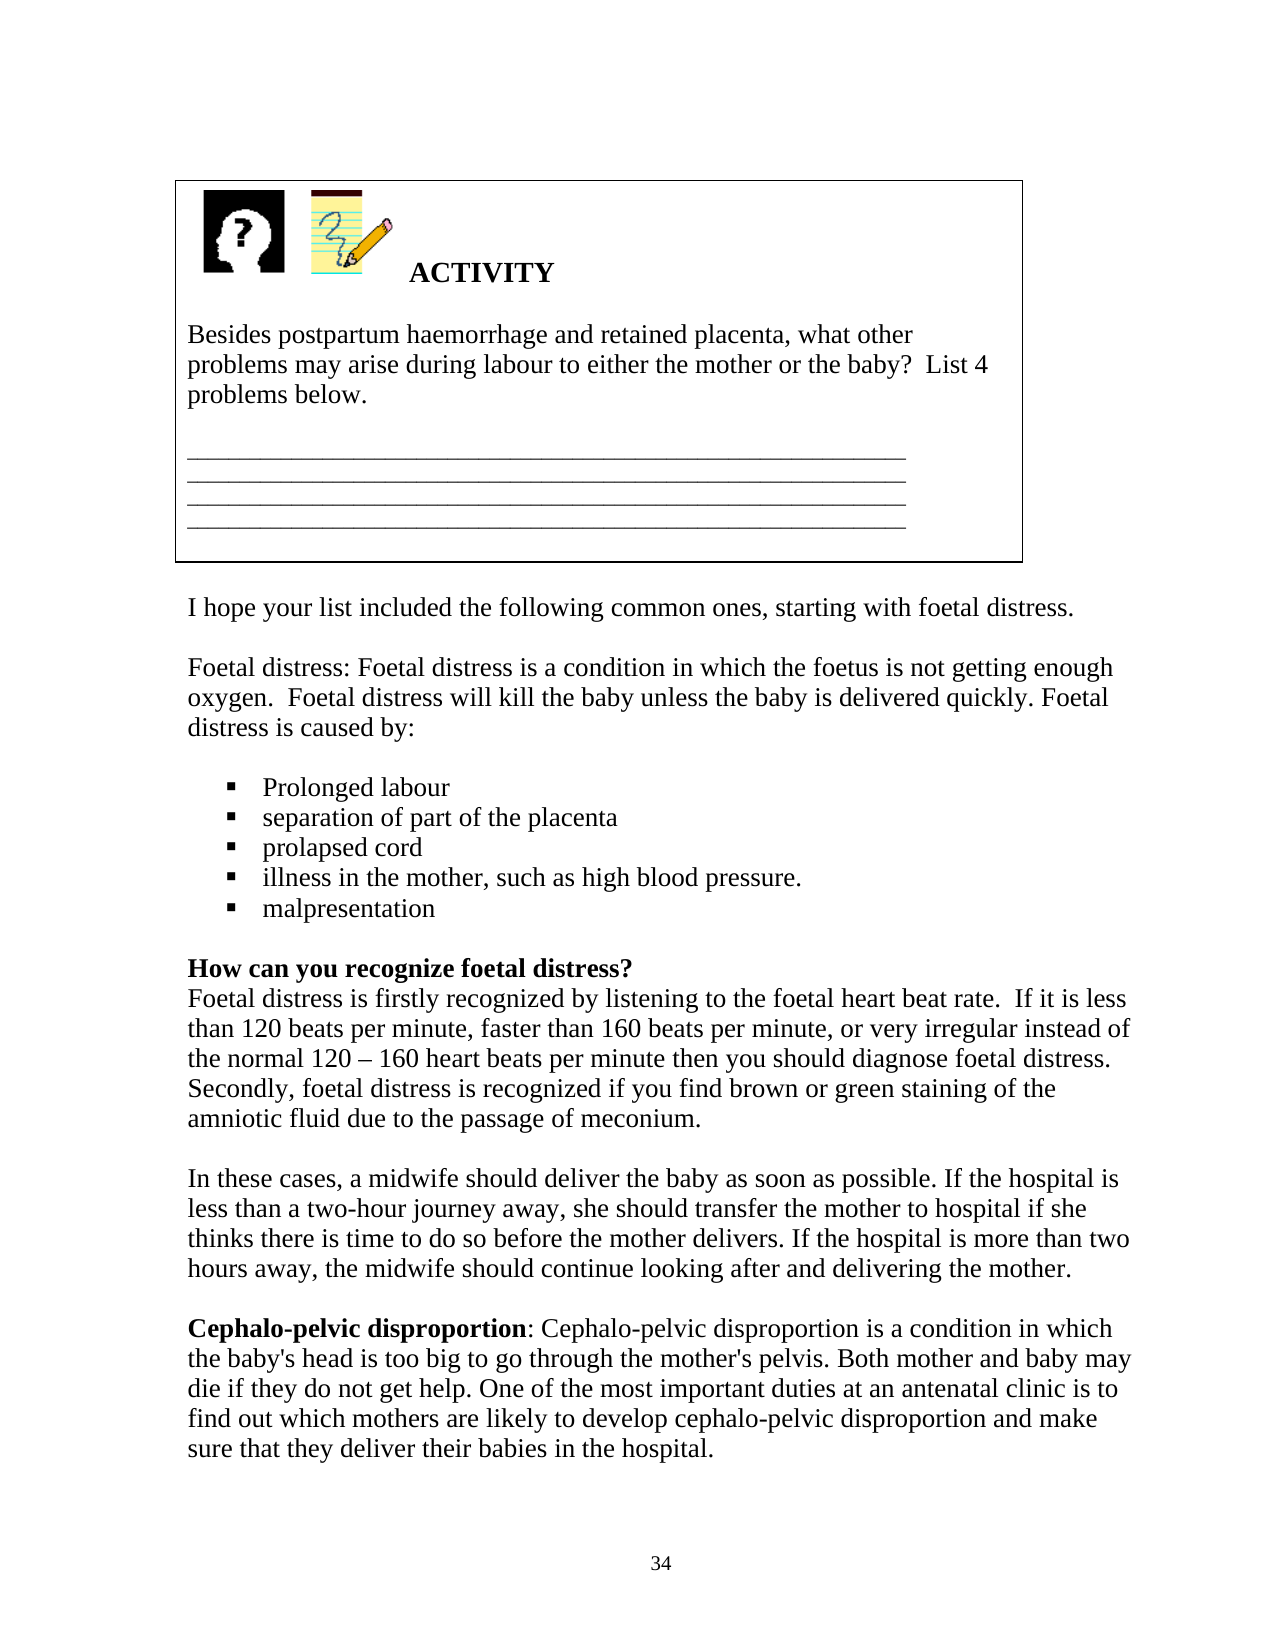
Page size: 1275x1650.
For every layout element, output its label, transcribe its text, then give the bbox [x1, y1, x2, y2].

text How can you recognize foetal distress? [187, 953, 1134, 983]
list prolapsed cord [225, 833, 1134, 863]
text In these cases, a midwife should deliver the baby as soon as possible. If the hospital is less than a two-hour journey away, she should transfer the mother to hospital if she thinks there is time to do so before the mother delivers. If the hospital is more than two hours away, the midwife should continue looking after and delivering the mother. [187, 1163, 1134, 1283]
text Cephalo-pelvic disproportion: Cephalo-pelvic disproportion is a condition in which the baby's head is too big to go through the mother's pelvis. Both mother and baby may die if they do not get help. One of the most important duties at an antenatal clinic is to find out which mothers are likely to develop cephalo-pelvic disproportion and make sure that they deliver their babies in the hospital. [187, 1313, 1134, 1463]
text Foetal distress is firstly recognized by listening to the foetal heart beat rate. If it is less than 120 beats per minute, faster than 160 beats per minute, or very irregular instead of the normal 120 – 160 heart beats per minute then you should diagnose foetal distress. Secondly, foetal distress is recognized if you find brown or green staining of the amniotic fluid due to the passage of meconium. [187, 983, 1134, 1133]
list illness in the mother, such as high blood pressure. [225, 863, 1134, 893]
table_header ACTIVITY Besides postpartum haemorrhage and retained placenta, what other problems may arise during labour to either the mother or the baby? List 4 problems below. _____________________________________________________________________ _____________________________________________________________________ _____________________________________________________________________ _____________________________________________________________________ [176, 181, 1022, 561]
text Foetal distress: Foetal distress is a condition in which the foetus is not getting enough oxygen. Foetal distress will kill the baby unless the baby is delivered quickly. Foetal distress is caused by: [187, 652, 1134, 742]
text I hope your list included the following common ones, starting with foetal distress. [187, 592, 1134, 622]
list separation of part of the placenta [225, 802, 1134, 833]
list malpresentation [225, 893, 1134, 923]
list Prolonged labour [225, 772, 1134, 802]
picture [203, 190, 393, 274]
